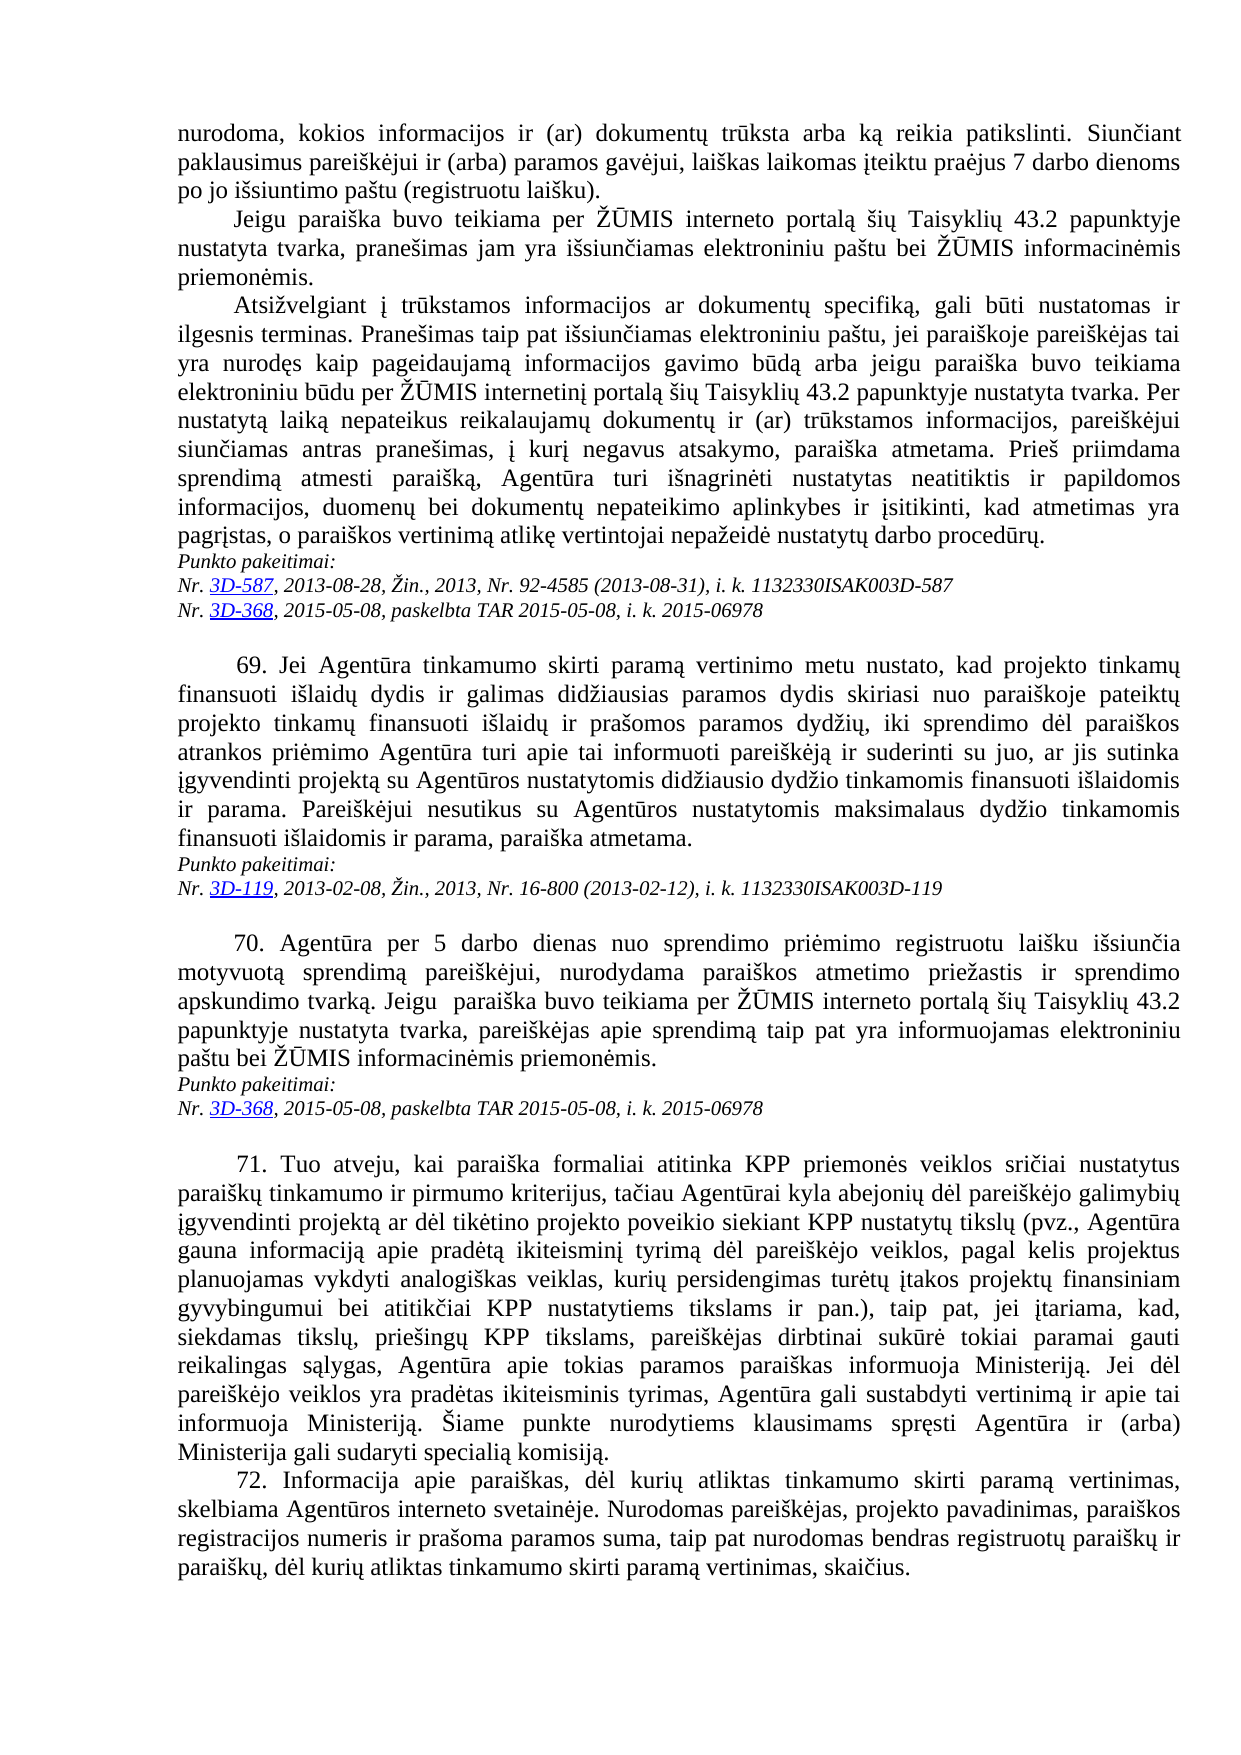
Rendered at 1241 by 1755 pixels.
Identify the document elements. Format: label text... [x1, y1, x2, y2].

text Nr. 3D-368, 2015-05-08, paskelbta TAR 2015-05-08, i. k. 2015-06978 [177, 597, 1181, 622]
text Jeigu paraiška buvo teikiama per ŽŪMIS interneto portalą šių Taisyklių 43.2 papunktyje nustatyta tvarka, pranešimas jam yra išsiunčiamas elektroniniu paštu bei ŽŪMIS informacinėmis priemonėmis. [177, 204, 1181, 291]
text Atsižvelgiant į trūkstamos informacijos ar dokumentų specifiką, gali būti nustatomas ir ilgesnis terminas. Pranešimas taip pat išsiunčiamas elektroniniu paštu, jei paraiškoje pareiškėjas tai yra nurodęs kaip pageidaujamą informacijos gavimo būdą arba jeigu paraiška buvo teikiama elektroniniu būdu per ŽŪMIS internetinį portalą šių Taisyklių 43.2 papunktyje nustatyta tvarka. Per nustatytą laiką nepateikus reikalaujamų dokumentų ir (ar) trūkstamos informacijos, pareiškėjui siunčiamas antras pranešimas, į kurį negavus atsakymo, paraiška atmetama. Prieš priimdama sprendimą atmesti paraišką, Agentūra turi išnagrinėti nustatytas neatitiktis ir papildomos informacijos, duomenų bei dokumentų nepateikimo aplinkybes ir įsitikinti, kad atmetimas yra pagrįstas, o paraiškos vertinimą atlikę vertintojai nepažeidė nustatytų darbo procedūrų. [177, 291, 1181, 549]
text 72. Informacija apie paraiškas, dėl kurių atliktas tinkamumo skirti paramą vertinimas, skelbiama Agentūros interneto svetainėje. Nurodomas pareiškėjas, projekto pavadinimas, paraiškos registracijos numeris ir prašoma paramos suma, taip pat nurodomas bendras registruotų paraiškų ir paraiškų, dėl kurių atliktas tinkamumo skirti paramą vertinimas, skaičius. [177, 1465, 1181, 1580]
text 70. Agentūra per 5 darbo dienas nuo sprendimo priėmimo registruotu laišku išsiunčia motyvuotą sprendimą pareiškėjui, nurodydama paraiškos atmetimo priežastis ir sprendimo apskundimo tvarką. Jeigu paraiška buvo teikiama per ŽŪMIS interneto portalą šių Taisyklių 43.2 papunktyje nustatyta tvarka, pareiškėjas apie sprendimą taip pat yra informuojamas elektroniniu paštu bei ŽŪMIS informacinėmis priemonėmis. [177, 928, 1181, 1072]
text Punkto pakeitimai: [177, 1072, 1181, 1096]
text nurodoma, kokios informacijos ir (ar) dokumentų trūksta arba ką reikia patikslinti. Siunčiant paklausimus pareiškėjui ir (arba) paramos gavėjui, laiškas laikomas įteiktu praėjus 7 darbo dienoms po jo išsiuntimo paštu (registruotu laišku). [177, 118, 1181, 204]
text Nr. 3D-119, 2013-02-08, Žin., 2013, Nr. 16-800 (2013-02-12), i. k. 1132330ISAK003D-119 [177, 876, 1181, 900]
text Punkto pakeitimai: [177, 852, 1181, 876]
text 69. Jei Agentūra tinkamumo skirti paramą vertinimo metu nustato, kad projekto tinkamų finansuoti išlaidų dydis ir galimas didžiausias paramos dydis skiriasi nuo paraiškoje pateiktų projekto tinkamų finansuoti išlaidų ir prašomos paramos dydžių, iki sprendimo dėl paraiškos atrankos priėmimo Agentūra turi apie tai informuoti pareiškėją ir suderinti su juo, ar jis sutinka įgyvendinti projektą su Agentūros nustatytomis didžiausio dydžio tinkamomis finansuoti išlaidomis ir parama. Pareiškėjui nesutikus su Agentūros nustatytomis maksimalaus dydžio tinkamomis finansuoti išlaidomis ir parama, paraiška atmetama. [177, 650, 1181, 852]
text Nr. 3D-368, 2015-05-08, paskelbta TAR 2015-05-08, i. k. 2015-06978 [177, 1096, 1181, 1120]
text 71. Tuo atveju, kai paraiška formaliai atitinka KPP priemonės veiklos sričiai nustatytus paraiškų tinkamumo ir pirmumo kriterijus, tačiau Agentūrai kyla abejonių dėl pareiškėjo galimybių įgyvendinti projektą ar dėl tikėtino projekto poveikio siekiant KPP nustatytų tikslų (pvz., Agentūra gauna informaciją apie pradėtą ikiteisminį tyrimą dėl pareiškėjo veiklos, pagal kelis projektus planuojamas vykdyti analogiškas veiklas, kurių persidengimas turėtų įtakos projektų finansiniam gyvybingumui bei atitikčiai KPP nustatytiems tikslams ir pan.), taip pat, jei įtariama, kad, siekdamas tikslų, priešingų KPP tikslams, pareiškėjas dirbtinai sukūrė tokiai paramai gauti reikalingas sąlygas, Agentūra apie tokias paramos paraiškas informuoja Ministeriją. Jei dėl pareiškėjo veiklos yra pradėtas ikiteisminis tyrimas, Agentūra gali sustabdyti vertinimą ir apie tai informuoja Ministeriją. Šiame punkte nurodytiems klausimams spręsti Agentūra ir (arba) Ministerija gali sudaryti specialią komisiją. [177, 1149, 1181, 1465]
text Punkto pakeitimai: [177, 549, 1181, 573]
text Nr. 3D-587, 2013-08-28, Žin., 2013, Nr. 92-4585 (2013-08-31), i. k. 1132330ISAK003D-587 [177, 573, 1181, 597]
